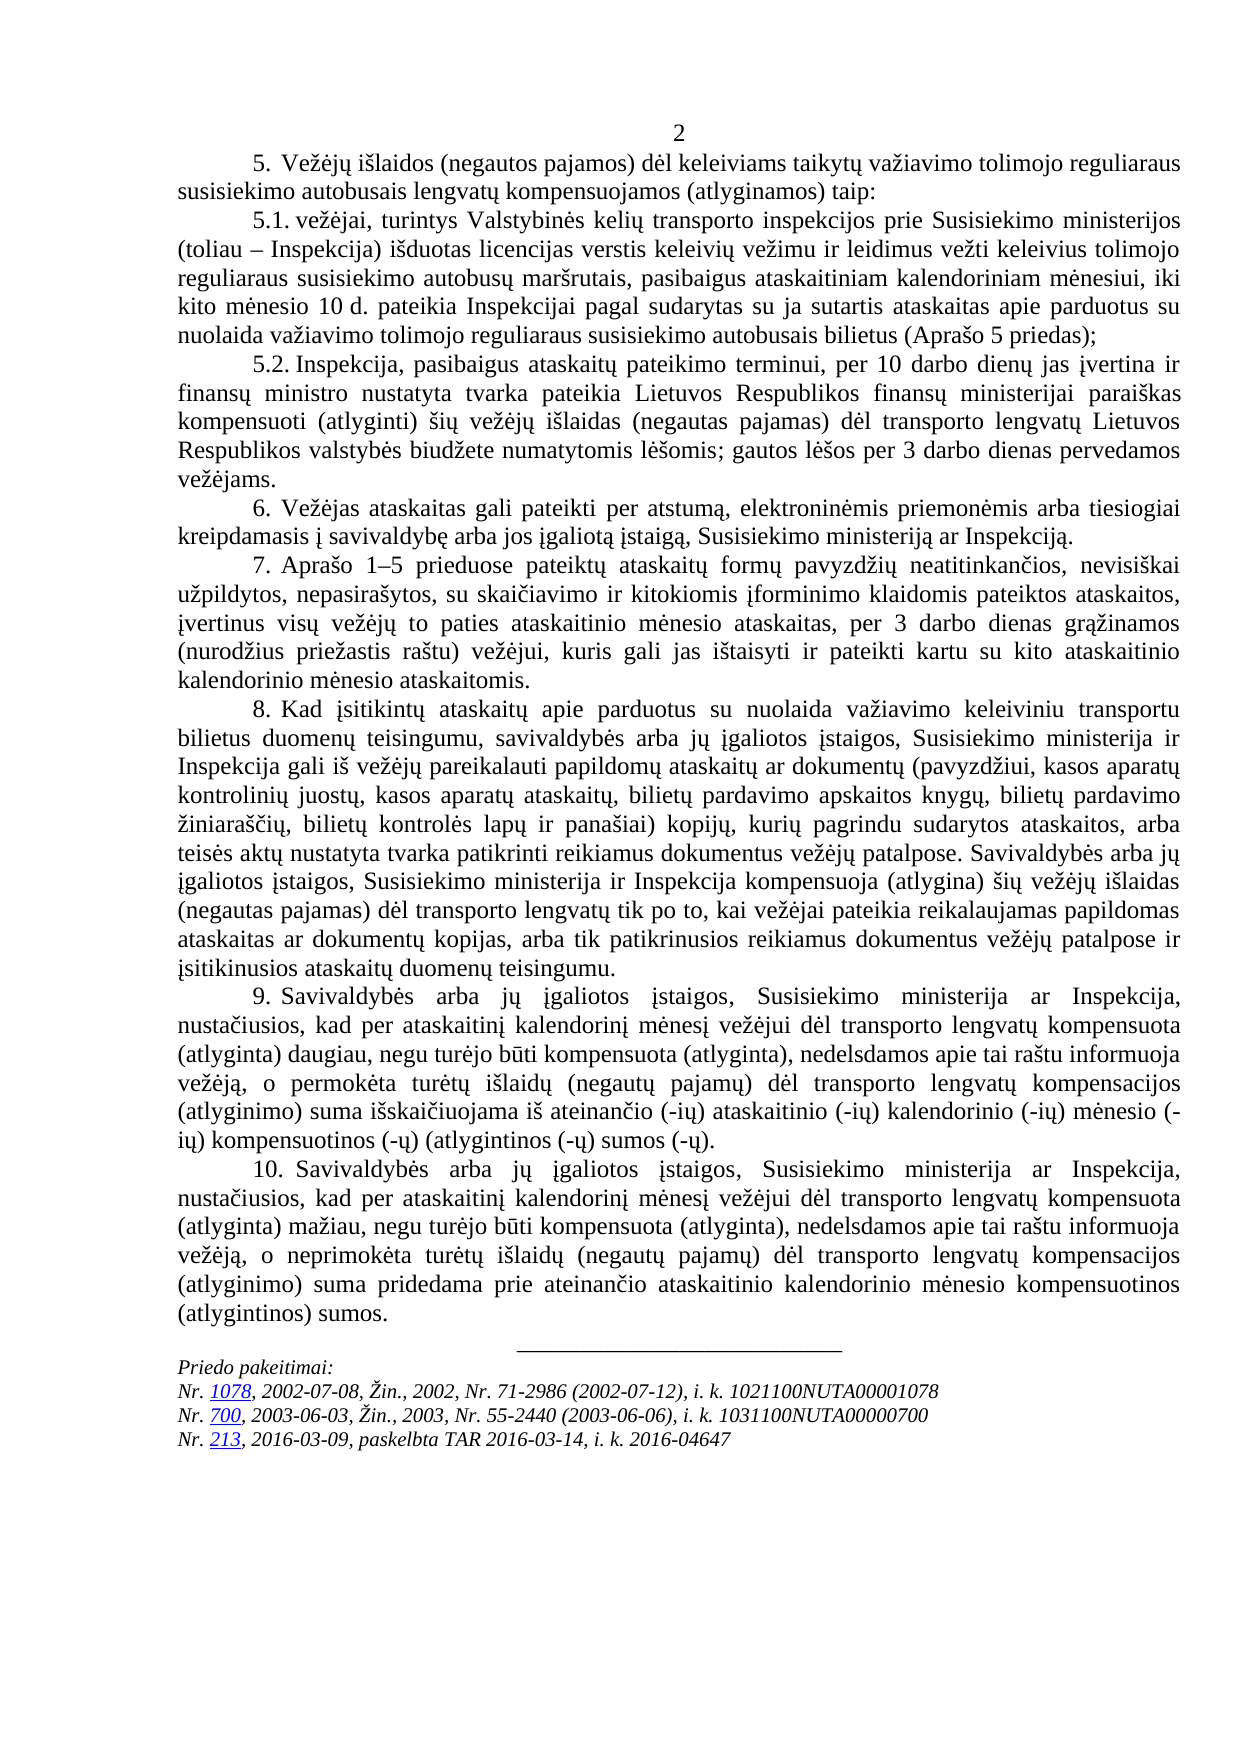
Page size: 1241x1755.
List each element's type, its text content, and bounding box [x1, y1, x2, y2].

text Nr. 213, 2016-03-09, paskelbta TAR 2016-03-14, i. k. 2016-04647 [177, 1427, 1181, 1451]
text 9. Savivaldybės arba jų įgaliotos įstaigos, Susisiekimo ministerija ar Inspekcija, nustačiusios, kad per ataskaitinį kalendorinį mėnesį vežėjui dėl transporto lengvatų kompensuota (atlyginta) daugiau, negu turėjo būti kompensuota (atlyginta), nedelsdamos apie tai raštu informuoja vežėją, o permokėta turėtų išlaidų (negautų pajamų) dėl transporto lengvatų kompensacijos (atlyginimo) suma išskaičiuojama iš ateinančio (-ių) ataskaitinio (-ių) kalendorinio (-ių) mėnesio (-ių) kompensuotinos (-ų) (atlygintinos (-ų) sumos (-ų). [177, 981, 1181, 1154]
text 10. Savivaldybės arba jų įgaliotos įstaigos, Susisiekimo ministerija ar Inspekcija, nustačiusios, kad per ataskaitinį kalendorinį mėnesį vežėjui dėl transporto lengvatų kompensuota (atlyginta) mažiau, negu turėjo būti kompensuota (atlyginta), nedelsdamos apie tai raštu informuoja vežėją, o neprimokėta turėtų išlaidų (negautų pajamų) dėl transporto lengvatų kompensacijos (atlyginimo) suma pridedama prie ateinančio ataskaitinio kalendorinio mėnesio kompensuotinos (atlygintinos) sumos. [177, 1154, 1181, 1326]
text __________________________ [177, 1326, 1181, 1355]
text 5. Vežėjų išlaidos (negautos pajamos) dėl keleiviams taikytų važiavimo tolimojo reguliaraus susisiekimo autobusais lengvatų kompensuojamos (atlyginamos) taip: [177, 148, 1181, 205]
text 8. Kad įsitikintų ataskaitų apie parduotus su nuolaida važiavimo keleiviniu transportu bilietus duomenų teisingumu, savivaldybės arba jų įgaliotos įstaigos, Susisiekimo ministerija ir Inspekcija gali iš vežėjų pareikalauti papildomų ataskaitų ar dokumentų (pavyzdžiui, kasos aparatų kontrolinių juostų, kasos aparatų ataskaitų, bilietų pardavimo apskaitos knygų, bilietų pardavimo žiniaraščių, bilietų kontrolės lapų ir panašiai) kopijų, kurių pagrindu sudarytos ataskaitos, arba teisės aktų nustatyta tvarka patikrinti reikiamus dokumentus vežėjų patalpose. Savivaldybės arba jų įgaliotos įstaigos, Susisiekimo ministerija ir Inspekcija kompensuoja (atlygina) šių vežėjų išlaidas (negautas pajamas) dėl transporto lengvatų tik po to, kai vežėjai pateikia reikalaujamas papildomas ataskaitas ar dokumentų kopijas, arba tik patikrinusios reikiamus dokumentus vežėjų patalpose ir įsitikinusios ataskaitų duomenų teisingumu. [177, 694, 1181, 981]
text Nr. 700, 2003-06-03, Žin., 2003, Nr. 55-2440 (2003-06-06), i. k. 1031100NUTA00000700 [177, 1403, 1181, 1427]
text Priedo pakeitimai: [177, 1355, 1181, 1379]
text 5.2. Inspekcija, pasibaigus ataskaitų pateikimo terminui, per 10 darbo dienų jas įvertina ir finansų ministro nustatyta tvarka pateikia Lietuvos Respublikos finansų ministerijai paraiškas kompensuoti (atlyginti) šių vežėjų išlaidas (negautas pajamas) dėl transporto lengvatų Lietuvos Respublikos valstybės biudžete numatytomis lėšomis; gautos lėšos per 3 darbo dienas pervedamos vežėjams. [177, 349, 1181, 493]
text Nr. 1078, 2002-07-08, Žin., 2002, Nr. 71-2986 (2002-07-12), i. k. 1021100NUTA00001078 [177, 1379, 1181, 1403]
text 6. Vežėjas ataskaitas gali pateikti per atstumą, elektroninėmis priemonėmis arba tiesiogiai kreipdamasis į savivaldybę arba jos įgaliotą įstaigą, Susisiekimo ministeriją ar Inspekciją. [177, 493, 1181, 550]
text 5.1. vežėjai, turintys Valstybinės kelių transporto inspekcijos prie Susisiekimo ministerijos (toliau – Inspekcija) išduotas licencijas verstis keleivių vežimu ir leidimus vežti keleivius tolimojo reguliaraus susisiekimo autobusų maršrutais, pasibaigus ataskaitiniam kalendoriniam mėnesiui, iki kito mėnesio 10 d. pateikia Inspekcijai pagal sudarytas su ja sutartis ataskaitas apie parduotus su nuolaida važiavimo tolimojo reguliaraus susisiekimo autobusais bilietus (Aprašo 5 priedas); [177, 205, 1181, 349]
text 7. Aprašo 1–5 prieduose pateiktų ataskaitų formų pavyzdžių neatitinkančios, nevisiškai užpildytos, nepasirašytos, su skaičiavimo ir kitokiomis įforminimo klaidomis pateiktos ataskaitos, įvertinus visų vežėjų to paties ataskaitinio mėnesio ataskaitas, per 3 darbo dienas grąžinamos (nurodžius priežastis raštu) vežėjui, kuris gali jas ištaisyti ir pateikti kartu su kito ataskaitinio kalendorinio mėnesio ataskaitomis. [177, 550, 1181, 694]
